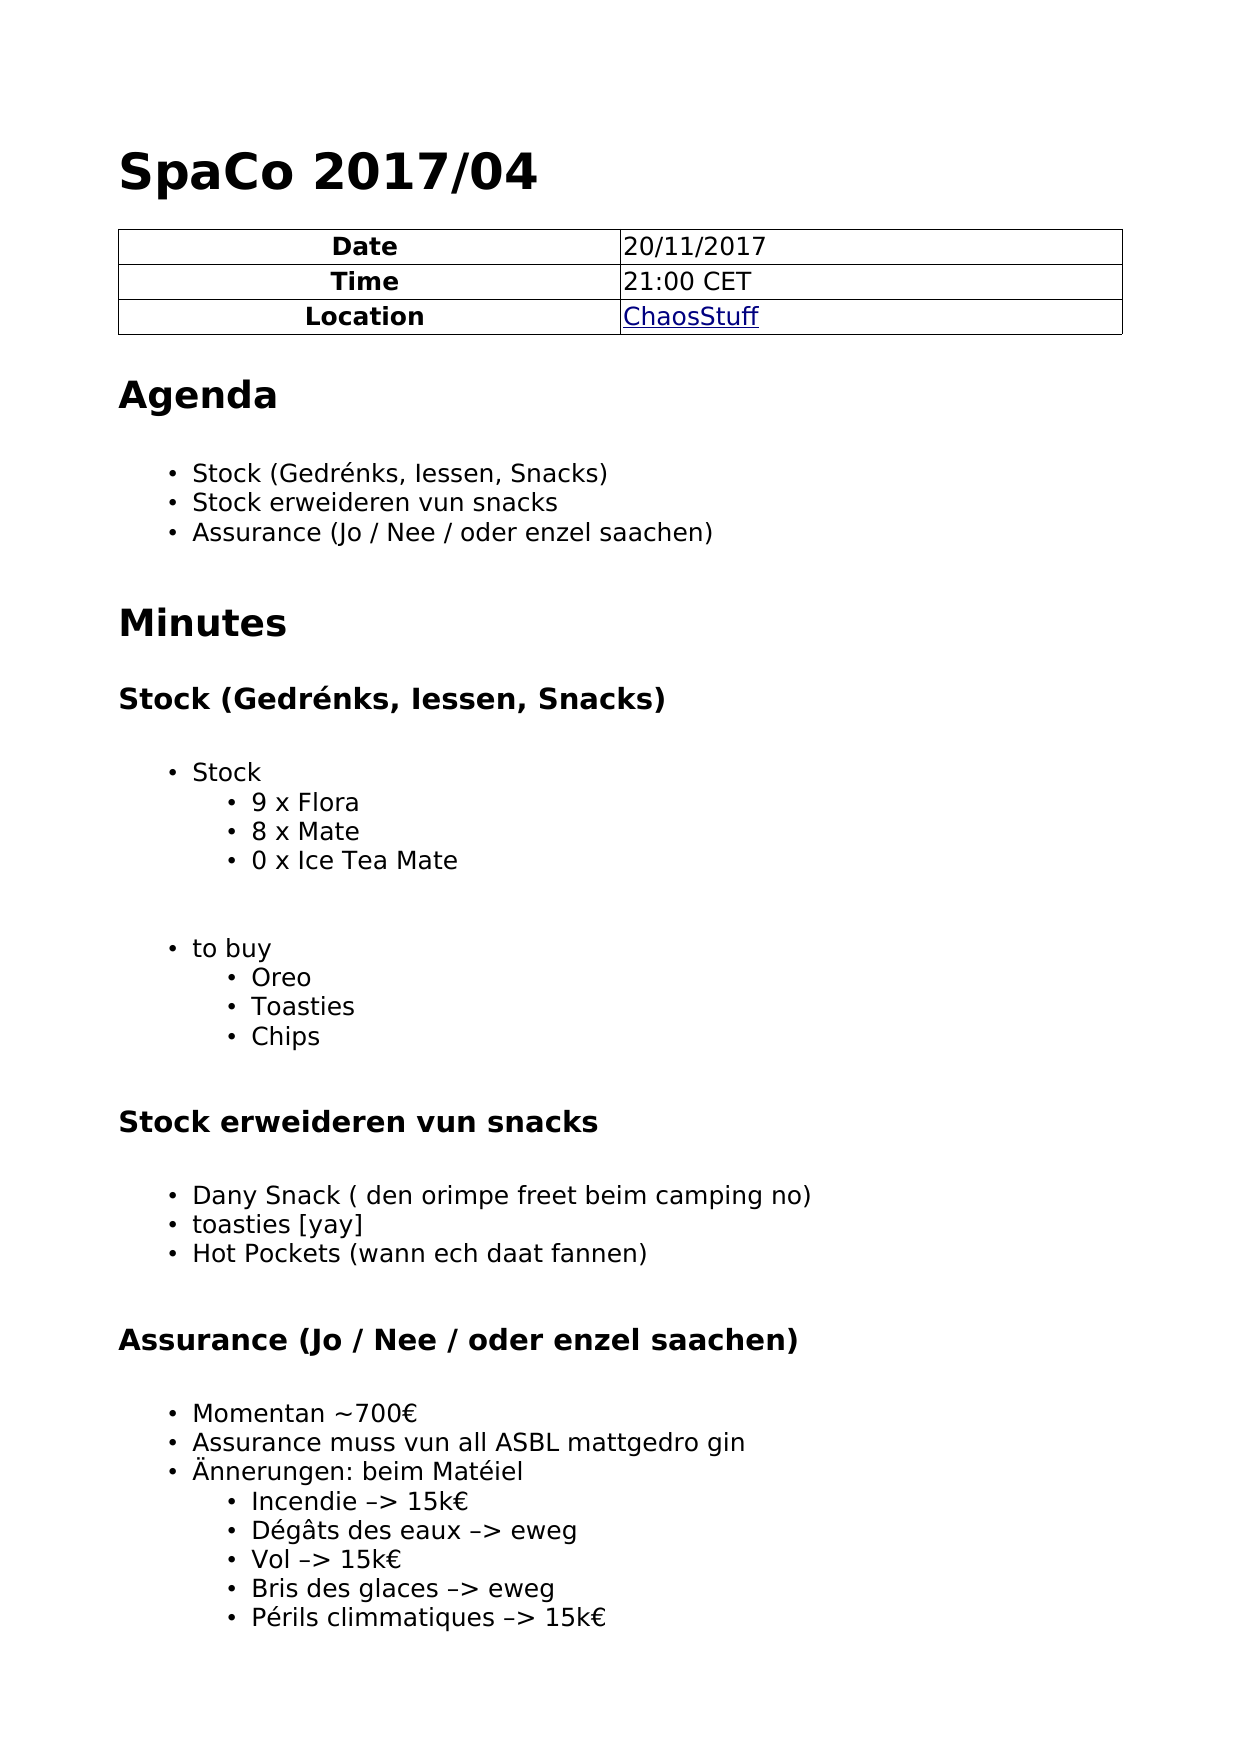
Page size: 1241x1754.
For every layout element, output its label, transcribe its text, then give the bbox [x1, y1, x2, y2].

list Toasties [236, 992, 1122, 1022]
table_header 20/11/2017 [621, 230, 1122, 264]
list Dany Snack ( den orimpe freet beim camping no) [177, 1181, 1122, 1210]
table_cell Location [119, 300, 620, 334]
list Assurance muss vun all ASBL mattgedro gin [177, 1428, 1122, 1457]
list Vol –> 15k€ [236, 1545, 1122, 1574]
subtitle SpaCo 2017/04 [118, 143, 1122, 201]
list Assurance (Jo / Nee / oder enzel saachen) [177, 518, 1122, 547]
list Oreo [236, 963, 1122, 992]
list Chips [236, 1022, 1122, 1051]
list Momentan ~700€ [177, 1399, 1122, 1428]
list Stock erweideren vun snacks [177, 489, 1122, 518]
list toasties [yay] [177, 1210, 1122, 1239]
list Bris des glaces –> eweg [236, 1574, 1122, 1603]
subtitle Agenda [118, 374, 1122, 417]
table_cell Time [119, 265, 620, 299]
list Stock [177, 758, 1122, 788]
subtitle Stock erweideren vun snacks [118, 1105, 1122, 1139]
list 9 x Flora [236, 788, 1122, 817]
list to buy [177, 934, 1122, 963]
list 0 x Ice Tea Mate [236, 846, 1122, 875]
list Périls climmatiques –> 15k€ [236, 1603, 1122, 1632]
subtitle Minutes [118, 601, 1122, 645]
list 8 x Mate [236, 817, 1122, 846]
list Dégâts des eaux –> eweg [236, 1516, 1122, 1545]
list Incendie –> 15k€ [236, 1487, 1122, 1516]
table_header Date [119, 230, 620, 264]
table_cell 21:00 CET [621, 265, 1122, 299]
subtitle Stock (Gedrénks, Iessen, Snacks) [118, 683, 1122, 717]
subtitle Assurance (Jo / Nee / oder enzel saachen) [118, 1323, 1122, 1357]
table_cell ChaosStuff [621, 300, 1122, 334]
list Stock (Gedrénks, Iessen, Snacks) [177, 459, 1122, 489]
list Ännerungen: beim Matéiel [177, 1457, 1122, 1487]
list Hot Pockets (wann ech daat fannen) [177, 1239, 1122, 1269]
